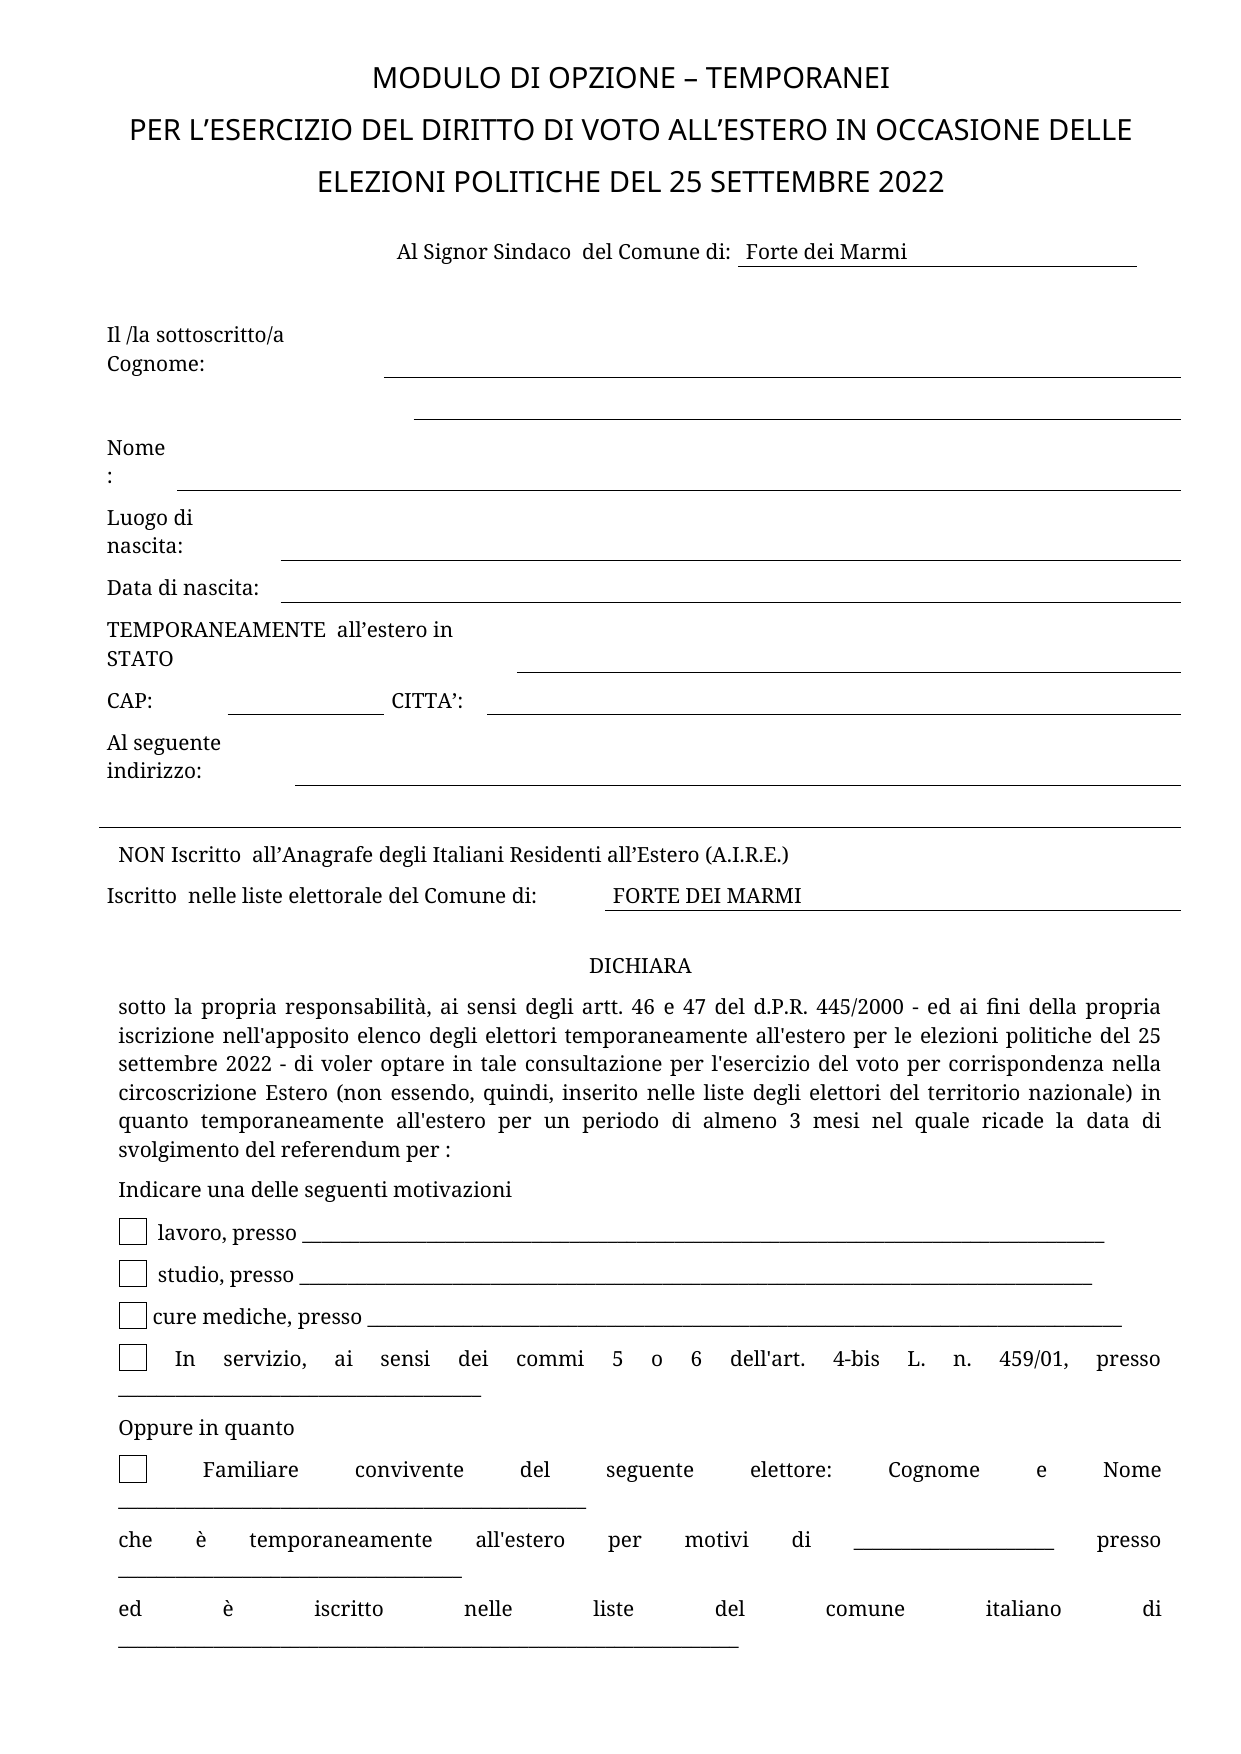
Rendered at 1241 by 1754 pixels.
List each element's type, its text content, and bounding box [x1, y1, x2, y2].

text Familiare convivente del seguente elettore: Cognome e Nome _________________________________________________ [118, 1454, 1162, 1512]
text Indicare una delle seguenti motivazioni [118, 1176, 1162, 1204]
text Oppure in quanto [118, 1413, 1162, 1442]
table_header Il /la sottoscritto/a Cognome: [99, 308, 384, 377]
table_cell CITTA’: [384, 672, 487, 714]
table_cell [281, 491, 1181, 560]
table_cell [517, 603, 1181, 672]
table_header Iscritto nelle liste elettorale del Comune di: [99, 869, 605, 909]
text In servizio, ai sensi dei commi 5 o 6 dell'art. 4-bis L. n. 459/01, presso ______________________________________ [118, 1343, 1162, 1401]
subtitle ELEZIONI POLITICHE DEL 25 SETTEMBRE 2022 [99, 161, 1162, 201]
table_cell [295, 714, 1181, 785]
subtitle MODULO DI OPZIONE – TEMPORANEI [99, 57, 1162, 97]
text studio, presso ___________________________________________________________________________________ [118, 1259, 1162, 1288]
text DICHIARA [118, 952, 1162, 980]
table_cell Data di nascita: [99, 560, 281, 602]
table_header Al Signor Sindaco del Comune di: [99, 225, 738, 266]
text NON Iscritto all’Anagrafe degli Italiani Residenti all’Estero (A.I.R.E.) [118, 840, 1162, 869]
table_cell Al seguente indirizzo: [99, 714, 295, 785]
table_cell [414, 378, 1181, 419]
table_header Forte dei Marmi [738, 225, 1137, 266]
table_header FORTE DEI MARMI [605, 869, 1181, 909]
table_cell [177, 419, 1181, 489]
table_cell [281, 561, 1181, 602]
table_cell [228, 672, 384, 714]
table_cell Nome: [99, 419, 177, 489]
subtitle PER L’ESERCIZIO DEL DIRITTO DI VOTO ALL’ESTERO IN OCCASIONE DELLE [99, 109, 1162, 149]
table_cell Luogo di nascita: [99, 490, 281, 560]
text ed è iscritto nelle liste del comune italiano di _________________________________________________________________ [118, 1594, 1162, 1651]
text lavoro, presso ____________________________________________________________________________________ [118, 1217, 1162, 1246]
table_cell CAP: [99, 672, 227, 714]
table_cell [487, 672, 1181, 714]
table_cell [99, 377, 413, 419]
table_cell [99, 785, 1181, 827]
text che è temporaneamente all'estero per motivi di _____________________ presso ____________________________________ [118, 1525, 1162, 1582]
text sotto la propria responsabilità, ai sensi degli artt. 46 e 47 del d.P.R. 445/2000 - ed ai fini della propria iscrizione nell'apposito elenco degli elettori temporaneamente all'estero per le elezioni politiche del 25 settembre 2022 - di voler optare in tale consultazione per l'esercizio del voto per corrispondenza nella circoscrizione Estero (non essendo, quindi, inserito nelle liste degli elettori del territorio nazionale) in quanto temporaneamente all'estero per un periodo di almeno 3 mesi nel quale ricade la data di svolgimento del referendum per : [118, 992, 1162, 1163]
text cure mediche, presso _______________________________________________________________________________ [118, 1301, 1162, 1330]
table_header [384, 308, 1181, 377]
table_cell TEMPORANEAMENTE all’estero in STATO [99, 602, 517, 672]
